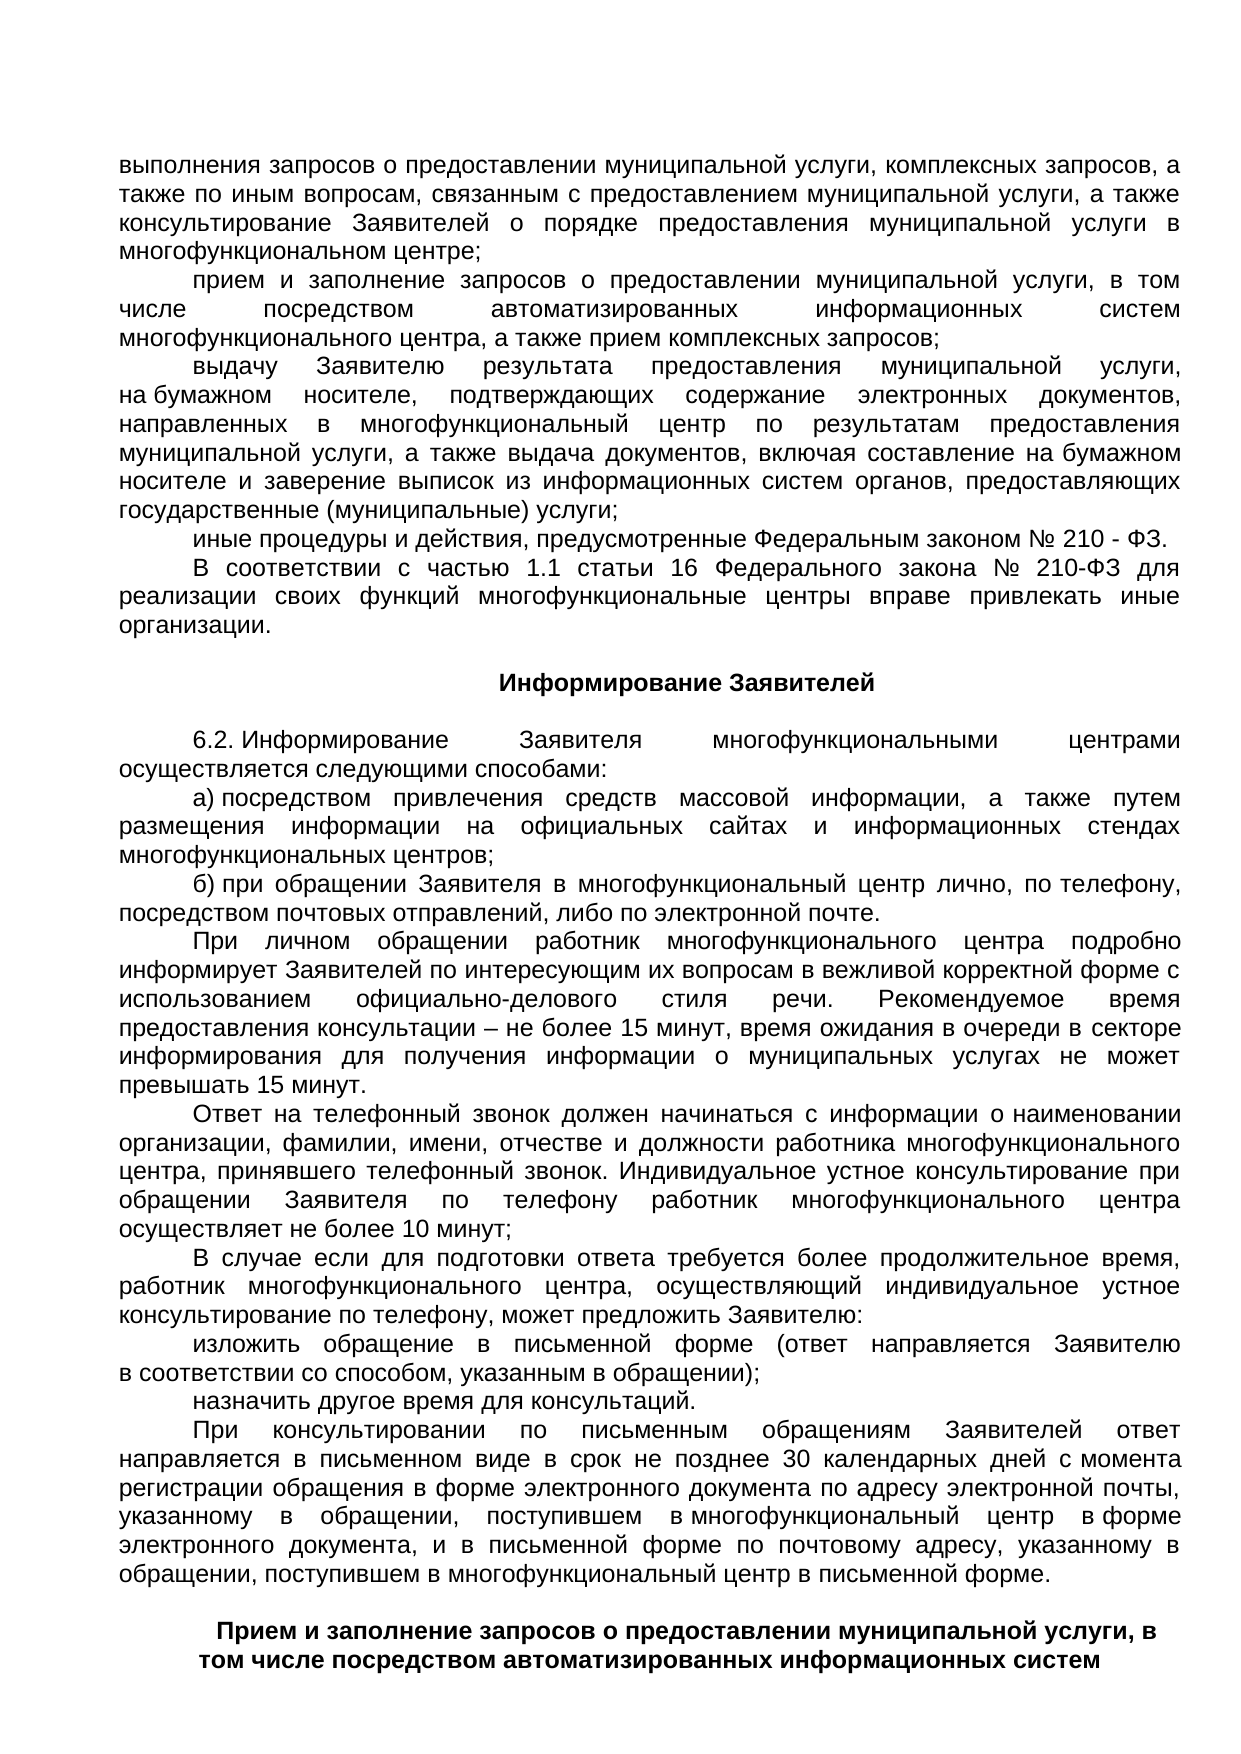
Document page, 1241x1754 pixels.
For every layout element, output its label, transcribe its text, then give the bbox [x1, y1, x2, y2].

text назначить другое время для консультаций. [118, 1386, 1181, 1415]
text Ответ на телефонный звонок должен начинаться с информации о наименовании организации, фамилии, имени, отчестве и должности работника многофункционального центра, принявшего телефонный звонок. Индивидуальное устное консультирование при обращении Заявителя по телефону работник многофункционального центра осуществляет не более 10 минут; [118, 1099, 1181, 1242]
text В случае если для подготовки ответа требуется более продолжительное время, работник многофункционального центра, осуществляющий индивидуальное устное консультирование по телефону, может предложить Заявителю: [118, 1242, 1181, 1329]
text 6.2. Информирование Заявителя многофункциональными центрами осуществляется следующими способами: [118, 725, 1181, 782]
text б) при обращении Заявителя в многофункциональный центр лично, по телефону, посредством почтовых отправлений, либо по электронной почте. [118, 869, 1181, 926]
text выдачу Заявителю результата предоставления муниципальной услуги, на бумажном носителе, подтверждающих содержание электронных документов, направленных в многофункциональный центр по результатам предоставления муниципальной услуги, а также выдача документов, включая составление на бумажном носителе и заверение выписок из информационных систем органов, предоставляющих государственные (муниципальные) услуги; [118, 351, 1181, 524]
text а) посредством привлечения средств массовой информации, а также путем размещения информации на официальных сайтах и информационных стендах многофункциональных центров; [118, 782, 1181, 869]
text При личном обращении работник многофункционального центра подробно информирует Заявителей по интересующим их вопросам в вежливой корректной форме с использованием официально-делового стиля речи. Рекомендуемое время предоставления консультации – не более 15 минут, время ожидания в очереди в секторе информирования для получения информации о муниципальных услугах не может превышать 15 минут. [118, 926, 1181, 1099]
text Информирование Заявителей [118, 667, 1181, 696]
text В соответствии с частью 1.1 статьи 16 Федерального закона № 210-ФЗ для реализации своих функций многофункциональные центры вправе привлекать иные организации. [118, 552, 1181, 639]
text выполнения запросов о предоставлении муниципальной услуги, комплексных запросов, а также по иным вопросам, связанным с предоставлением муниципальной услуги, а также консультирование Заявителей о порядке предоставления муниципальной услуги в многофункциональном центре; [118, 150, 1181, 265]
text Прием и заполнение запросов о предоставлении муниципальной услуги, в том числе посредством автоматизированных информационных систем [118, 1616, 1181, 1674]
text При консультировании по письменным обращениям Заявителей ответ направляется в письменном виде в срок не позднее 30 календарных дней с момента регистрации обращения в форме электронного документа по адресу электронной почты, указанному в обращении, поступившем в многофункциональный центр в форме электронного документа, и в письменной форме по почтовому адресу, указанному в обращении, поступившем в многофункциональный центр в письменной форме. [118, 1415, 1181, 1587]
text иные процедуры и действия, предусмотренные Федеральным законом № 210 - ФЗ. [118, 524, 1181, 552]
text изложить обращение в письменной форме (ответ направляется Заявителю в соответствии со способом, указанным в обращении); [118, 1329, 1181, 1386]
text прием и заполнение запросов о предоставлении муниципальной услуги, в том числе посредством автоматизированных информационных систем многофункционального центра, а также прием комплексных запросов; [118, 265, 1181, 351]
